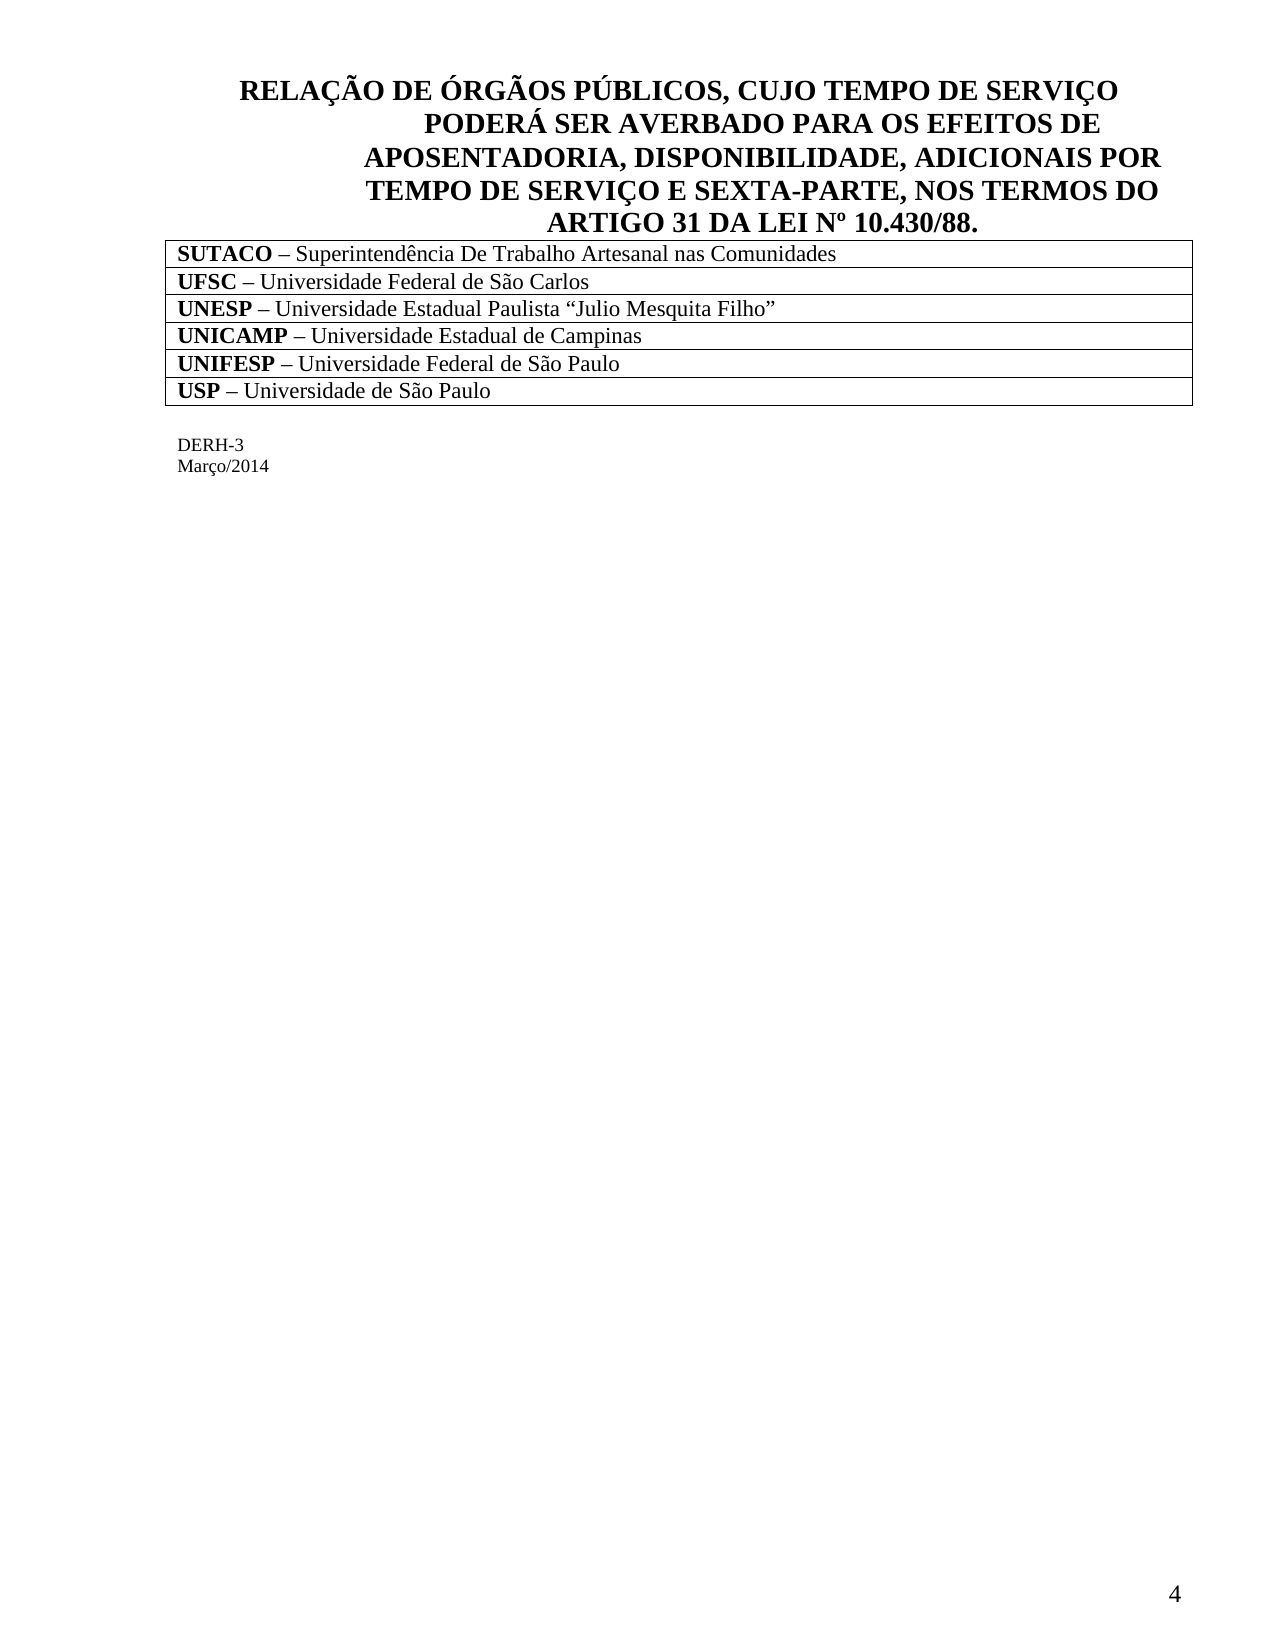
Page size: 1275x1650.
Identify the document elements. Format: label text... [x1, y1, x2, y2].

text UFSC – Universidade Federal de São Carlos [177, 268, 1181, 294]
text UNESP – Universidade Estadual Paulista “Julio Mesquita Filho” [177, 295, 1181, 321]
text SUTACO – Superintendência De Trabalho Artesanal nas Comunidades [177, 241, 1181, 266]
text UNIFESP – Universidade Federal de São Paulo [177, 350, 1181, 376]
text DERH-3 [177, 434, 1181, 455]
text UNICAMP – Universidade Estadual de Campinas [177, 323, 1181, 349]
text USP – Universidade de São Paulo [177, 378, 1181, 404]
text RELAÇÃO DE ÓRGÃOS PÚBLICOS, CUJO TEMPO DE SERVIÇO [150, 73, 1208, 107]
text PODERÁ SER AVERBADO PARA OS EFEITOS DE APOSENTADORIA, DISPONIBILIDADE, ADICIONAIS POR TEMPO DE SERVIÇO E SEXTA-PARTE, NOS TERMOS DO ARTIGO 31 DA LEI Nº 10.430/88. [344, 108, 1181, 239]
text 4 [1169, 1579, 1181, 1608]
text Março/2014 [177, 455, 1181, 477]
